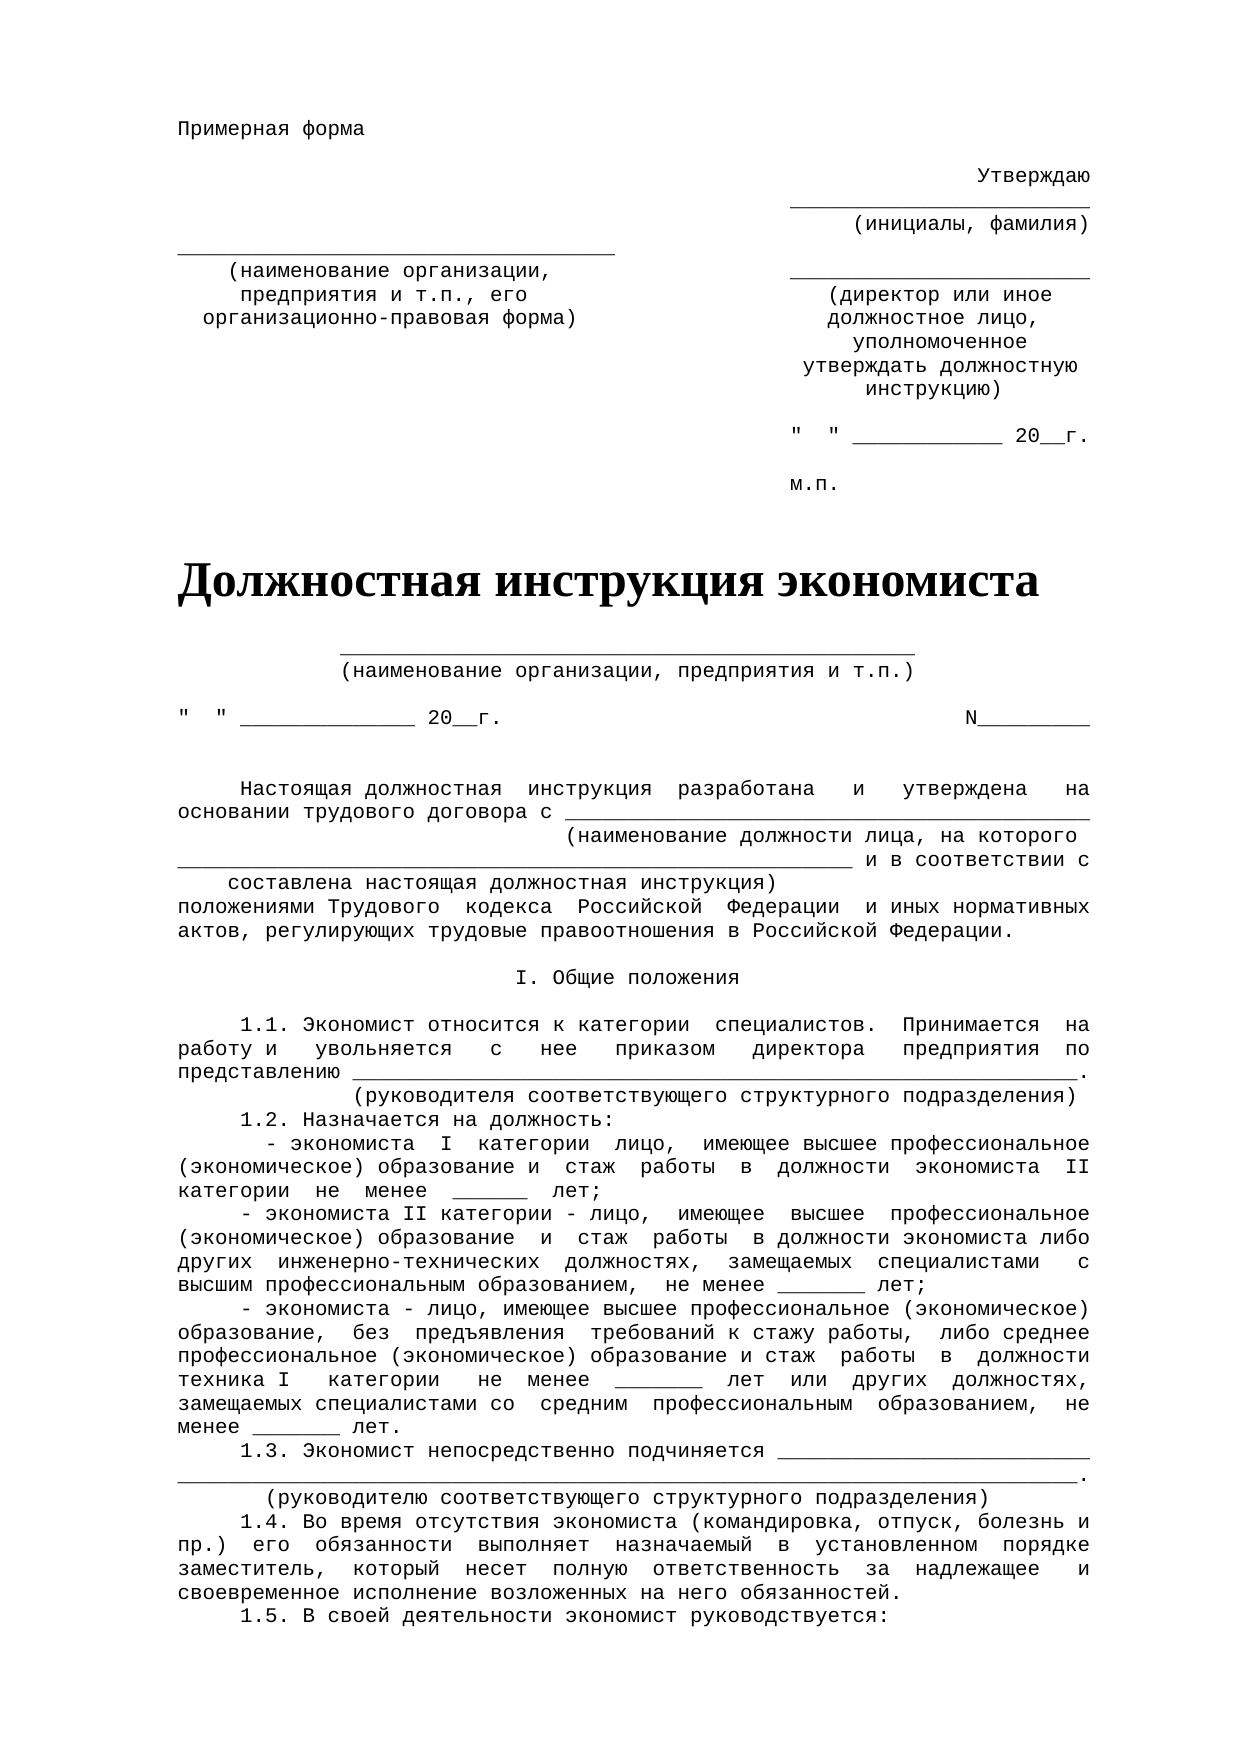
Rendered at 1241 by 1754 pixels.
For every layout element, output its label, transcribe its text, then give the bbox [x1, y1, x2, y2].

text Примерная форма [177, 118, 1152, 142]
text " " ____________ 20__г. [177, 426, 1152, 449]
text ______________________________________________ [177, 636, 1152, 659]
text представлению __________________________________________________________. [177, 1062, 1152, 1085]
text 1.2. Назначается на должность: [177, 1109, 1152, 1132]
text работу и увольняется с нее приказом директора предприятия по [177, 1038, 1152, 1062]
text техника I категории не менее _______ лет или других должностях, [177, 1369, 1152, 1393]
text организационно-правовая форма) должностное лицо, [177, 307, 1152, 331]
text других инженерно-технических должностях, замещаемых специалистами с [177, 1251, 1152, 1274]
text своевременное исполнение возложенных на него обязанностей. [177, 1582, 1152, 1605]
text (наименование организации, ________________________ [177, 260, 1152, 284]
text (руководителю соответствующего структурного подразделения) [177, 1487, 1152, 1511]
text ______________________________________________________ и в соответствии с [177, 849, 1152, 872]
text Настоящая должностная инструкция разработана и утверждена на [177, 778, 1152, 801]
text положениями Трудового кодекса Российской Федерации и иных нормативных [177, 896, 1152, 920]
text категории не менее ______ лет; [177, 1180, 1152, 1203]
text Должностная инструкция экономиста [177, 549, 1152, 607]
text высшим профессиональным образованием, не менее _______ лет; [177, 1274, 1152, 1298]
text профессиональное (экономическое) образование и стаж работы в должности [177, 1345, 1152, 1369]
text - экономиста II категории - лицо, имеющее высшее профессиональное [177, 1203, 1152, 1227]
text уполномоченное [177, 331, 1152, 354]
text м.п. [177, 473, 1152, 496]
text 1.4. Во время отсутствия экономиста (командировка, отпуск, болезнь и [177, 1511, 1152, 1534]
text инструкцию) [177, 378, 1152, 402]
text (экономическое) образование и стаж работы в должности экономиста II [177, 1156, 1152, 1180]
text актов, регулирующих трудовые правоотношения в Российской Федерации. [177, 920, 1152, 943]
text - экономиста I категории лицо, имеющее высшее профессиональное [177, 1132, 1152, 1156]
text 1.3. Экономист непосредственно подчиняется _________________________ [177, 1440, 1152, 1463]
text - экономиста - лицо, имеющее высшее профессиональное (экономическое) [177, 1298, 1152, 1322]
text (наименование организации, предприятия и т.п.) [177, 659, 1152, 683]
text (руководителя соответствующего структурного подразделения) [177, 1085, 1152, 1109]
text ___________________________________ [177, 236, 1152, 260]
text Утверждаю [177, 165, 1152, 189]
text составлена настоящая должностная инструкция) [177, 872, 1152, 896]
text менее _______ лет. [177, 1416, 1152, 1440]
text (наименование должности лица, на которого [177, 825, 1152, 849]
text образование, без предъявления требований к стажу работы, либо среднее [177, 1322, 1152, 1345]
text основании трудового договора с __________________________________________ [177, 801, 1152, 825]
text 1.5. В своей деятельности экономист руководствуется: [177, 1605, 1152, 1629]
text " " ______________ 20__г. N_________ [177, 707, 1152, 731]
text замещаемых специалистами со средним профессиональным образованием, не [177, 1393, 1152, 1416]
text утверждать должностную [177, 354, 1152, 378]
text предприятия и т.п., его (директор или иное [177, 284, 1152, 307]
text ________________________ [177, 189, 1152, 213]
text пр.) его обязанности выполняет назначаемый в установленном порядке [177, 1534, 1152, 1558]
text ________________________________________________________________________. [177, 1463, 1152, 1487]
text (экономическое) образование и стаж работы в должности экономиста либо [177, 1227, 1152, 1251]
text I. Общие положения [177, 967, 1152, 991]
text (инициалы, фамилия) [177, 213, 1152, 236]
text 1.1. Экономист относится к категории специалистов. Принимается на [177, 1014, 1152, 1038]
text заместитель, который несет полную ответственность за надлежащее и [177, 1558, 1152, 1582]
